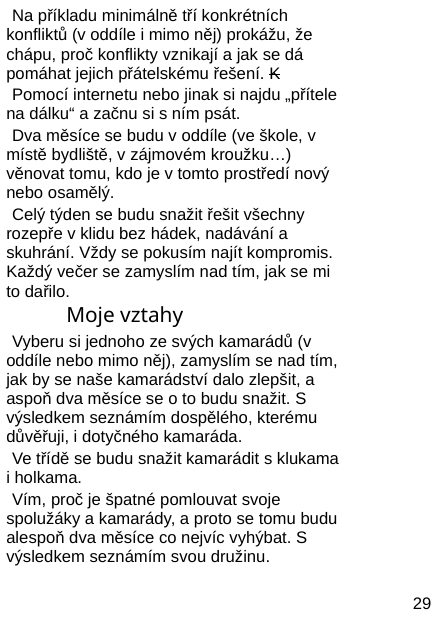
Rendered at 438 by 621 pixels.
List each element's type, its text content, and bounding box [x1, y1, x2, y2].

text Pomocí internetu nebo jinak si najdu „přítele na dálku“ a začnu si s ním psát. [6, 85, 342, 123]
subtitle Moje vztahy [6, 301, 431, 329]
text Celý týden se budu snažit řešit všechny rozepře v klidu bez hádek, nadávání a skuhrání. Vždy se pokusím najít kompromis. Každý večer se zamyslím nad tím, jak se mi to dařilo. [6, 205, 342, 301]
text Vím, proč je špatné pomlouvat svoje spolužáky a kamarády, a proto se tomu budu alespoň dva měsíce co nejvíc vyhýbat. S výsledkem seznámím svou družinu. [6, 489, 342, 566]
text Dva měsíce se budu v oddíle (ve škole, v místě bydliště, v zájmovém kroužku…) věnovat tomu, kdo je v tomto prostředí nový nebo osamělý. [6, 126, 342, 202]
text Vyberu si jednoho ze svých kamarádů (v oddíle nebo mimo něj), zamyslím se nad tím, jak by se naše kamarádství dalo zlepšit, a aspoň dva měsíce se o to budu snažit. S výsledkem seznámím dospělého, kterému důvěřuji, i dotyčného kamaráda. [6, 331, 342, 446]
text Na příkladu minimálně tří konkrétních konfliktů (v oddíle i mimo něj) prokážu, že chápu, proč konflikty vznikají a jak se dá pomáhat jejich přátelskému řešení. K [6, 6, 342, 83]
text Ve třídě se budu snažit kamarádit s klukama i holkama. [6, 449, 342, 487]
